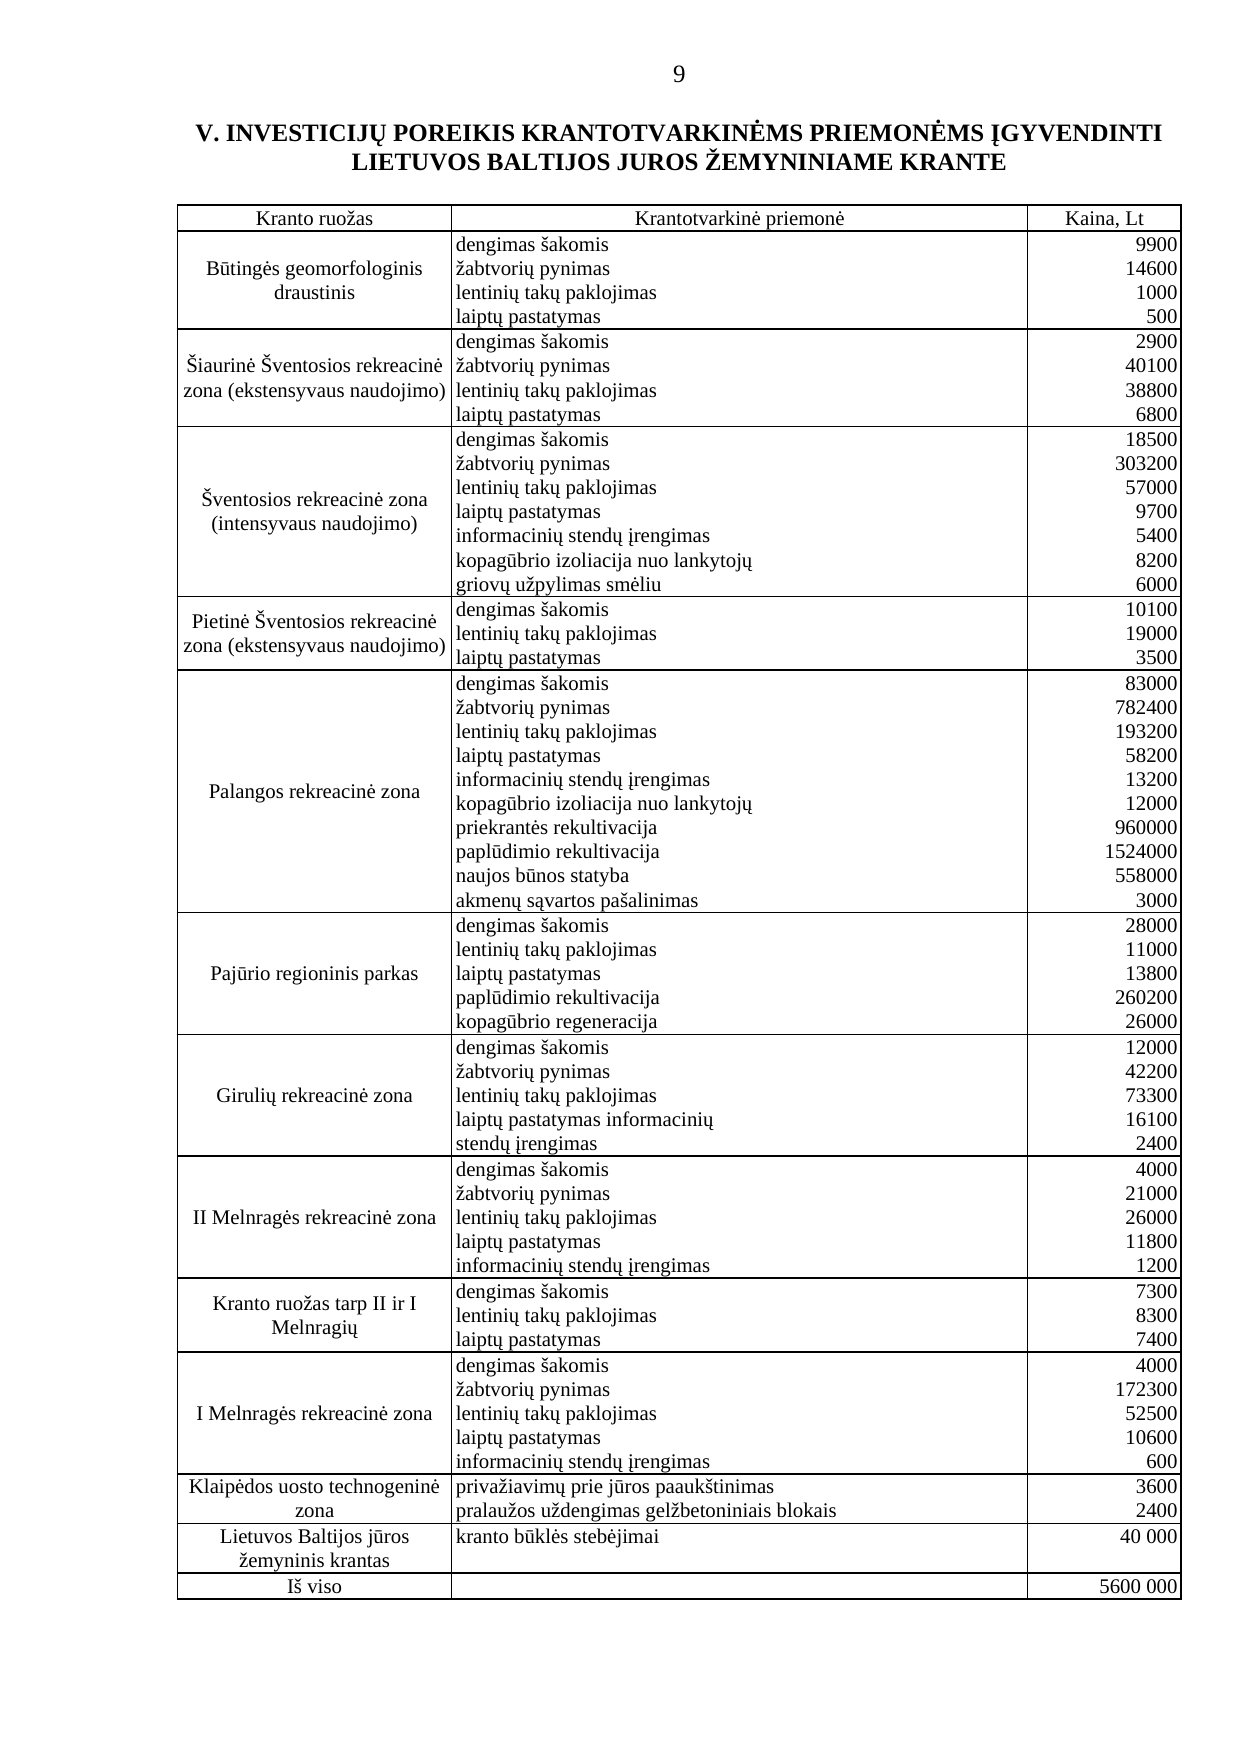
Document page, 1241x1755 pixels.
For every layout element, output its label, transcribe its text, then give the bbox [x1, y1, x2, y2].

table_cell 12000 42200 73300 16100 2400 [1028, 1035, 1180, 1155]
table_cell 2900 40100 38800 6800 [1028, 330, 1180, 426]
table_cell dengimas šakomis lentinių takų paklojimas laiptų pastatymas [452, 1279, 1027, 1351]
table_cell Kranto ruožas tarp II ir I Melnragių [178, 1279, 451, 1351]
table_header Kranto ruožas [178, 206, 451, 230]
table_cell dengimas šakomis žabtvorių pynimas lentinių takų paklojimas laiptų pastatymas informacinių stendų įrengimas kopagūbrio izoliacija nuo lankytojų priekrantės rekultivacija paplūdimio rekultivacija naujos būnos statyba akmenų sąvartos pašalinimas [452, 671, 1027, 912]
table_cell Klaipėdos uosto technogeninė zona [178, 1475, 451, 1522]
table_cell 28000 11000 13800 260200 26000 [1028, 913, 1180, 1033]
table_cell II Melnragės rekreacinė zona [178, 1157, 451, 1277]
table_cell 4000 172300 52500 10600 600 [1028, 1353, 1180, 1473]
table_cell I Melnragės rekreacinė zona [178, 1353, 451, 1473]
table_cell Pajūrio regioninis parkas [178, 913, 451, 1033]
table_cell dengimas šakomis žabtvorių pynimas lentinių takų paklojimas laiptų pastatymas [452, 330, 1027, 426]
table_cell dengimas šakomis lentinių takų paklojimas laiptų pastatymas [452, 597, 1027, 669]
table_cell 40 000 [1028, 1524, 1180, 1572]
table_cell Girulių rekreacinė zona [178, 1035, 451, 1155]
table_header Kaina, Lt [1028, 206, 1180, 230]
table_cell Pietinė Šventosios rekreacinė zona (ekstensyvaus naudojimo) [178, 597, 451, 669]
table_cell dengimas šakomis žabtvorių pynimas lentinių takų paklojimas laiptų pastatymas informacinių stendų įrengimas [452, 1035, 1027, 1155]
table_cell 7300 8300 7400 [1028, 1279, 1180, 1351]
table_cell dengimas šakomis žabtvorių pynimas lentinių takų paklojimas laiptų pastatymas informacinių stendų įrengimas [452, 1157, 1027, 1277]
table_cell dengimas šakomis žabtvorių pynimas lentinių takų paklojimas laiptų pastatymas informacinių stendų įrengimas kopagūbrio izoliacija nuo lankytojų griovų užpylimas smėliu [452, 427, 1027, 596]
table_cell Šiaurinė Šventosios rekreacinė zona (ekstensyvaus naudojimo) [178, 330, 451, 426]
table_cell 18500 303200 57000 9700 5400 8200 6000 [1028, 427, 1180, 596]
text V. INVESTICIJŲ POREIKIS KRANTOTVARKINĖMS PRIEMONĖMS ĮGYVENDINTI LIETUVOS BALTIJOS JUROS ŽEMYNINIAME KRANTE [177, 118, 1181, 176]
table_cell dengimas šakomis žabtvorių pynimas lentinių takų paklojimas laiptų pastatymas informacinių stendų įrengimas [452, 1353, 1027, 1473]
table_cell dengimas šakomis žabtvorių pynimas lentinių takų paklojimas laiptų pastatymas [452, 232, 1027, 328]
table_cell Lietuvos Baltijos jūros žemyninis krantas [178, 1524, 451, 1572]
table_cell dengimas šakomis lentinių takų paklojimas laiptų pastatymas paplūdimio rekultivacija kopagūbrio regeneracija [452, 913, 1027, 1033]
table_cell 3600 2400 [1028, 1475, 1180, 1522]
table_cell Palangos rekreacinė zona [178, 671, 451, 912]
table_cell 10100 19000 3500 [1028, 597, 1180, 669]
table_cell Šventosios rekreacinė zona (intensyvaus naudojimo) [178, 427, 451, 596]
table_header Krantotvarkinė priemonė [452, 206, 1027, 230]
table_cell [452, 1574, 1027, 1598]
table_cell 5600 000 [1028, 1574, 1180, 1598]
table_cell 9900 14600 1000 500 [1028, 232, 1180, 328]
table_cell Būtingės geomorfologinis draustinis [178, 232, 451, 328]
table_cell privažiavimų prie jūros paaukštinimas pralaužos uždengimas gelžbetoniniais blokais [452, 1475, 1027, 1522]
table_cell 4000 21000 26000 11800 1200 [1028, 1157, 1180, 1277]
table_cell 83000 782400 193200 58200 13200 12000 960000 1524000 558000 3000 [1028, 671, 1180, 912]
table_cell kranto būklės stebėjimai [452, 1524, 1027, 1572]
table_cell Iš viso [178, 1574, 451, 1598]
